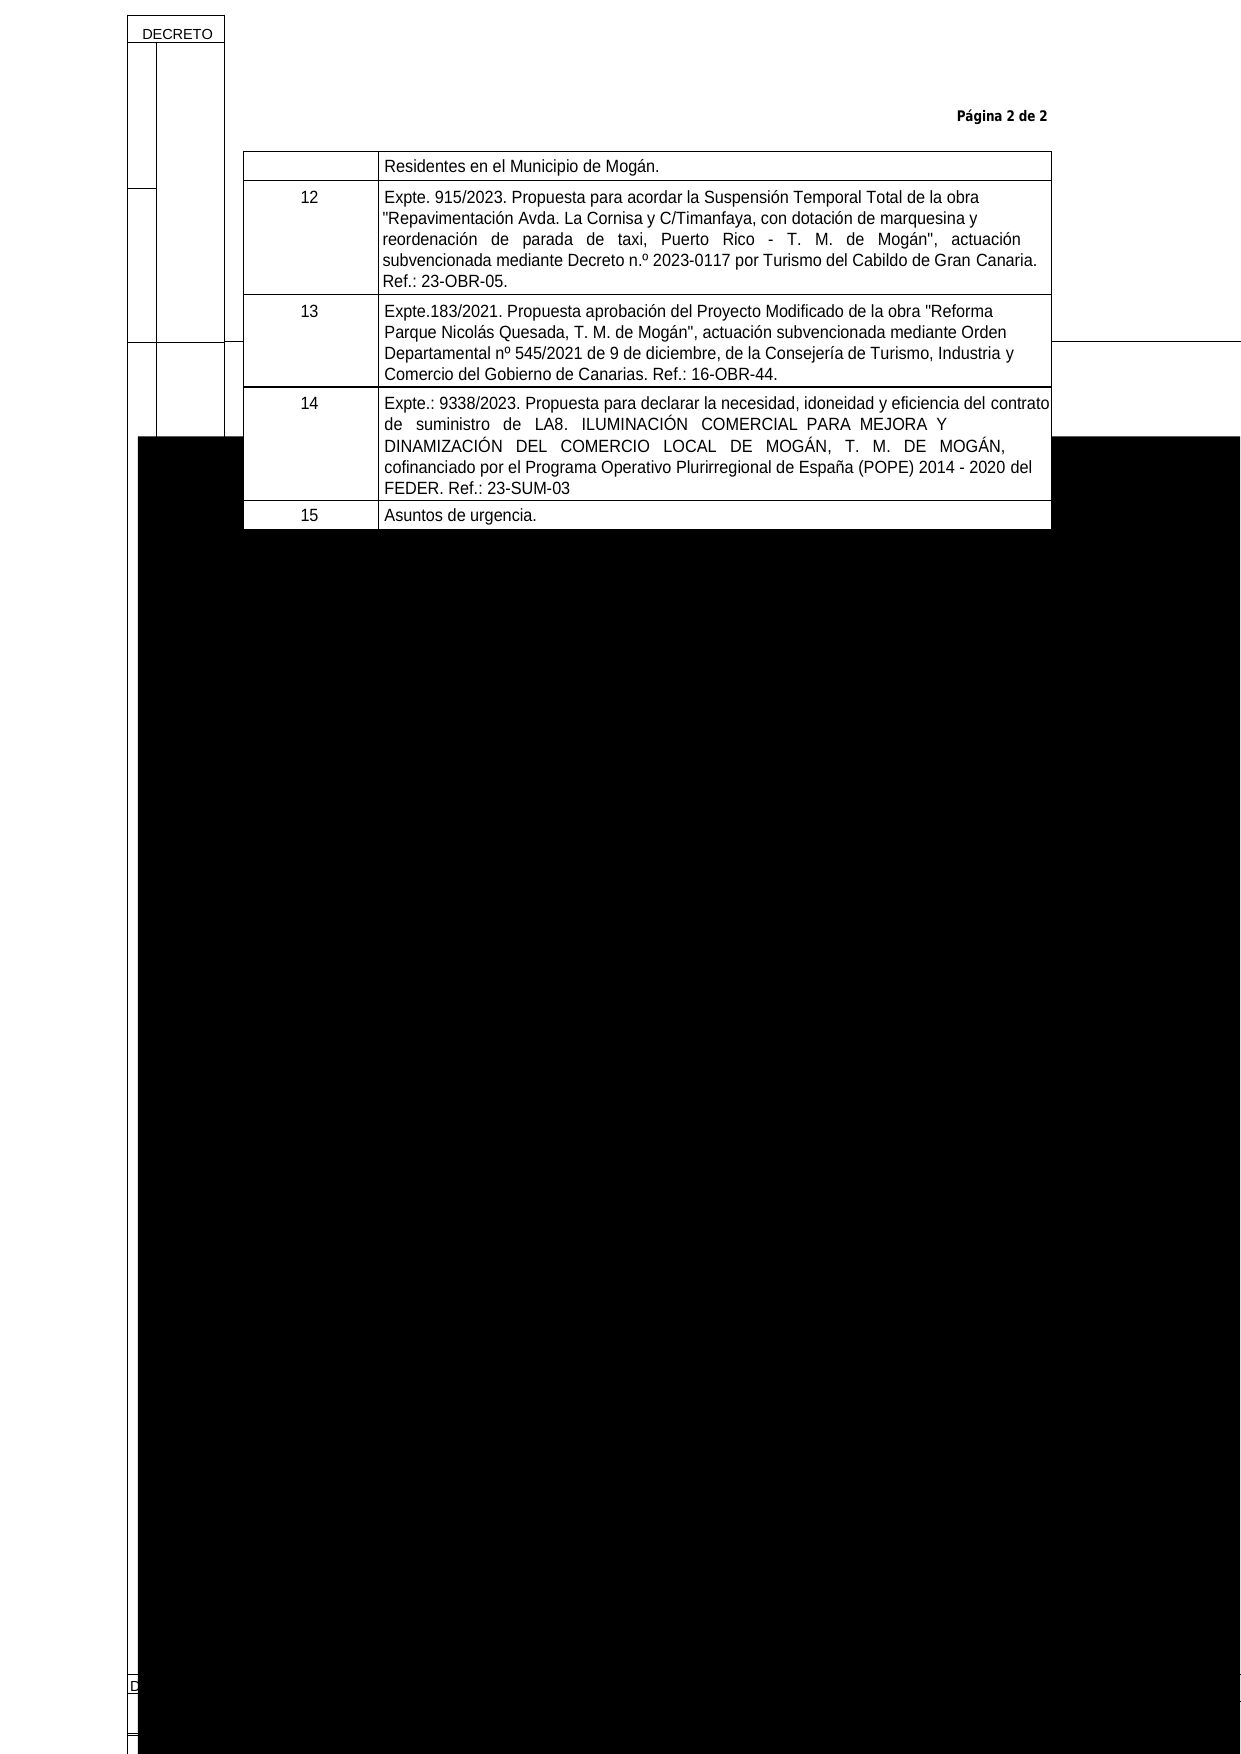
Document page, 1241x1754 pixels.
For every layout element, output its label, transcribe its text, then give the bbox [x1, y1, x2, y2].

table_cell Asuntos de urgencia. [379, 501, 1051, 529]
table_header Residentes en el Municipio de Mogán. [379, 152, 1051, 180]
table_cell [157, 343, 224, 436]
table_cell [128, 343, 156, 1674]
table_cell 15 [244, 501, 378, 529]
table_cell 12 [244, 181, 378, 294]
table_cell [128, 43, 156, 187]
table_cell [157, 43, 224, 342]
table_cell Expte.183/2021. Propuesta aprobación del Proyecto Modificado de la obra "Reforma Parque Nicolás Quesada, T. M. de Mogán", actuación subvencionada mediante Orden Departamental nº 545/2021 de 9 de diciembre, de la Consejería de Turismo, Industria y Comercio del Gobierno de Canarias. Ref.: 16-OBR-44. [379, 295, 1051, 386]
text Página 2 de 2 [957, 108, 1188, 125]
table_header [244, 152, 378, 180]
table_cell 14 [244, 388, 378, 500]
table_cell 13 [244, 295, 378, 386]
table_header DECRETO [128, 16, 224, 42]
table_cell [128, 189, 156, 342]
table_cell Expte. 915/2023. Propuesta para acordar la Suspensión Temporal Total de la obra "Repavimentación Avda. La Cornisa y C/Timanfaya, con dotación de marquesina y reordenación de parada de taxi, Puerto Rico - T. M. de Mogán", actuación subvencionada mediante Decreto n.º 2023-0117 por Turismo del Cabildo de Gran Canaria. Ref.: 23-OBR-05. [379, 181, 1051, 294]
table_cell Expte.: 9338/2023. Propuesta para declarar la necesidad, idoneidad y eficiencia del contrato de suministro de LA8. ILUMINACIÓN COMERCIAL PARA MEJORA Y DINAMIZACIÓN DEL COMERCIO LOCAL DE MOGÁN, T. M. DE MOGÁN, cofinanciado por el Programa Operativo Plurirregional de España (POPE) 2014 - 2020 del FEDER. Ref.: 23-SUM-03 [379, 388, 1051, 500]
